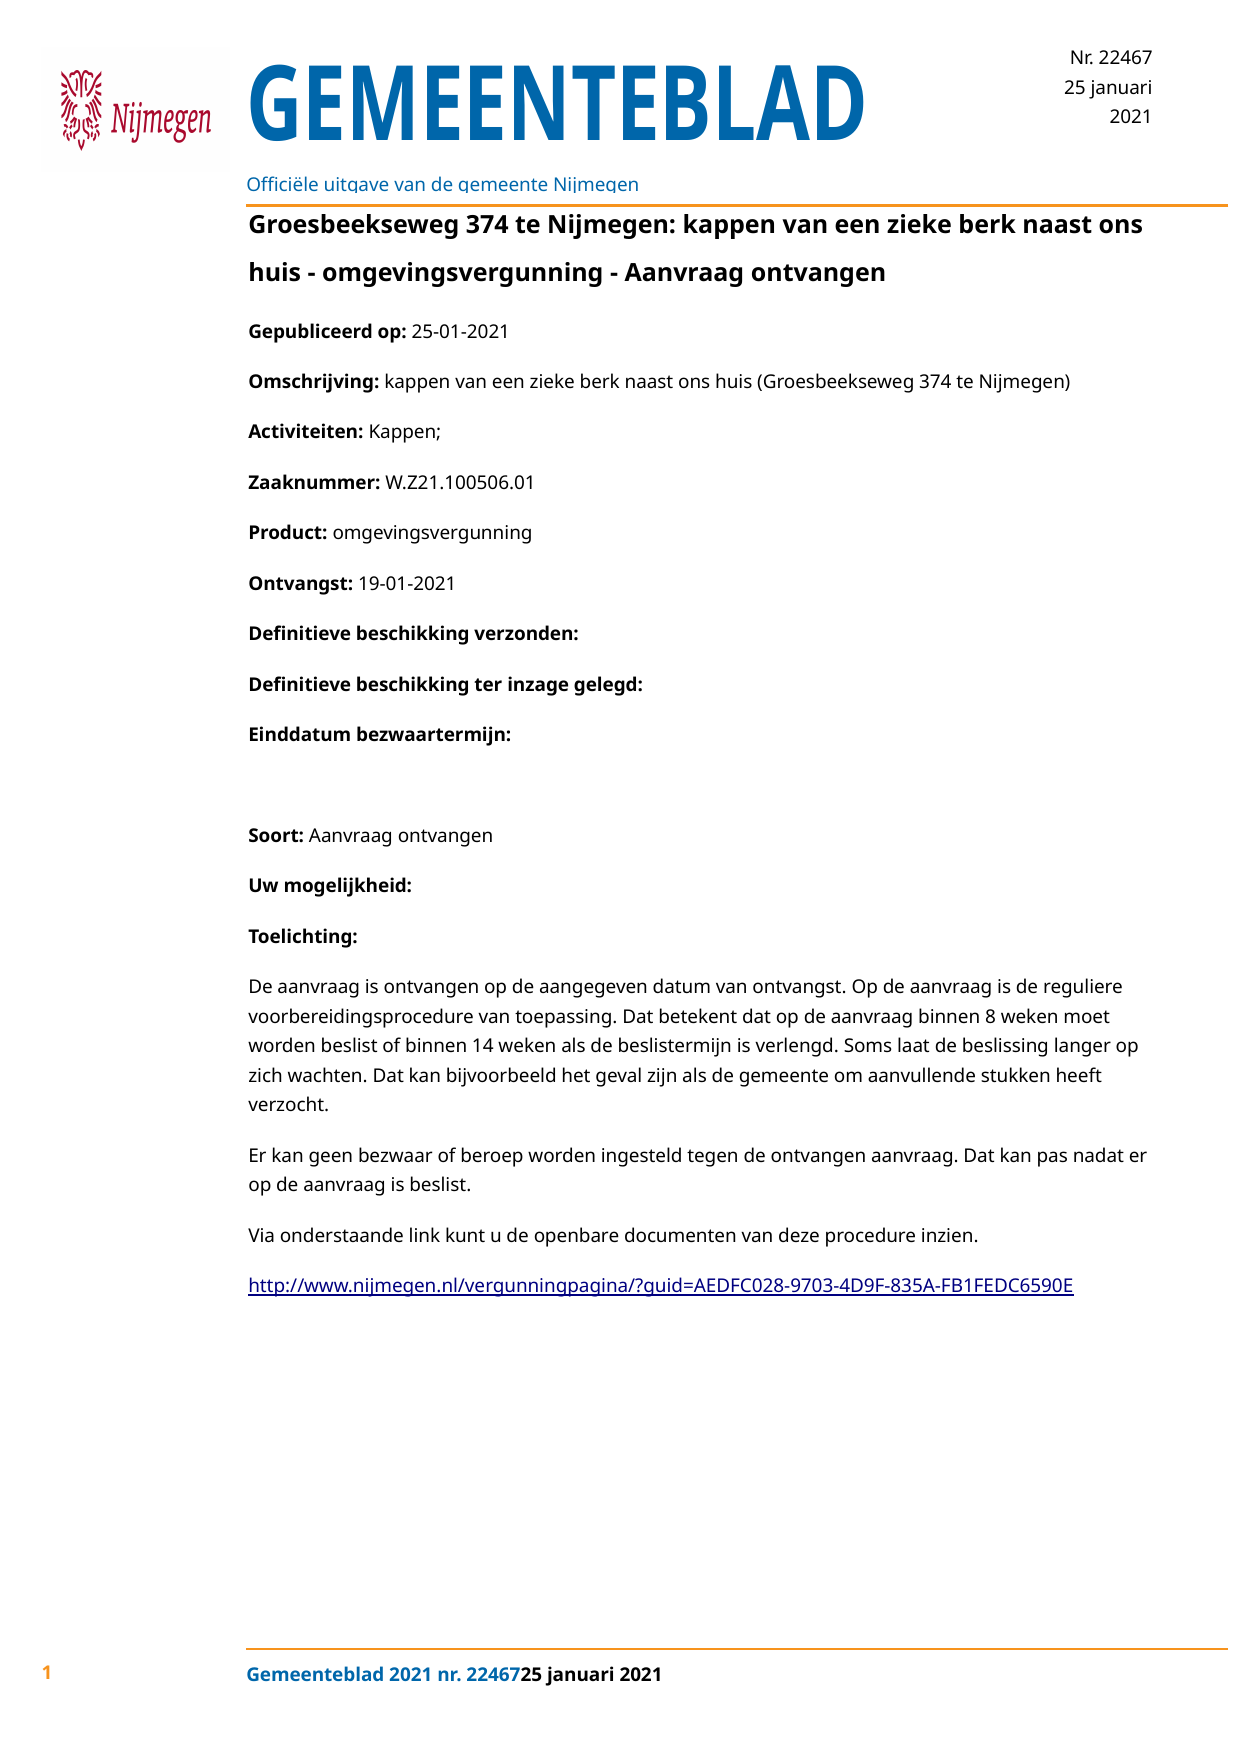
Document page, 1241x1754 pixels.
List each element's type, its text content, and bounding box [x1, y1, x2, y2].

picture [41, 47, 231, 172]
text Zaaknummer: W.Z21.100506.01 [248, 469, 1152, 495]
text Activiteiten: Kappen; [248, 419, 1152, 444]
text Via onderstaande link kunt u de openbare documenten van deze procedure inzien. [248, 1222, 1152, 1248]
text Product: omgevingsvergunning [248, 519, 1152, 545]
text Definitieve beschikking verzonden: [248, 620, 1152, 646]
text Omschrijving: kappen van een zieke berk naast ons huis (Groesbeekseweg 374 te Nijmegen) [248, 368, 1152, 394]
text Einddatum bezwaartermijn: [248, 721, 1152, 747]
text Definitieve beschikking ter inzage gelegd: [248, 671, 1152, 697]
text http://www.nijmegen.nl/vergunningpagina/?guid=AEDFC028-9703-4D9F-835A-FB1FEDC6590E [248, 1272, 1152, 1298]
text Uw mogelijkheid: [248, 872, 1152, 898]
text Er kan geen bezwaar of beroep worden ingesteld tegen de ontvangen aanvraag. Dat kan pas nadat er op de aanvraag is beslist. [248, 1142, 1152, 1197]
text De aanvraag is ontvangen op de aangegeven datum van ontvangst. Op de aanvraag is de reguliere voorbereidingsprocedure van toepassing. Dat betekent dat op de aanvraag binnen 8 weken moet worden beslist of binnen 14 weken als de beslistermijn is verlengd. Soms laat de beslissing langer op zich wachten. Dat kan bijvoorbeeld het geval zijn als de gemeente om aanvullende stukken heeft verzocht. [248, 973, 1152, 1117]
text Ontvangst: 19-01-2021 [248, 570, 1152, 596]
text Groesbeekseweg 374 te Nijmegen: kappen van een zieke berk naast ons huis - omgevingsvergunning - Aanvraag ontvangen [248, 207, 1152, 288]
text Gepubliceerd op: 25-01-2021 [248, 318, 1152, 344]
text Toelichting: [248, 923, 1152, 949]
text Soort: Aanvraag ontvangen [248, 822, 1152, 848]
